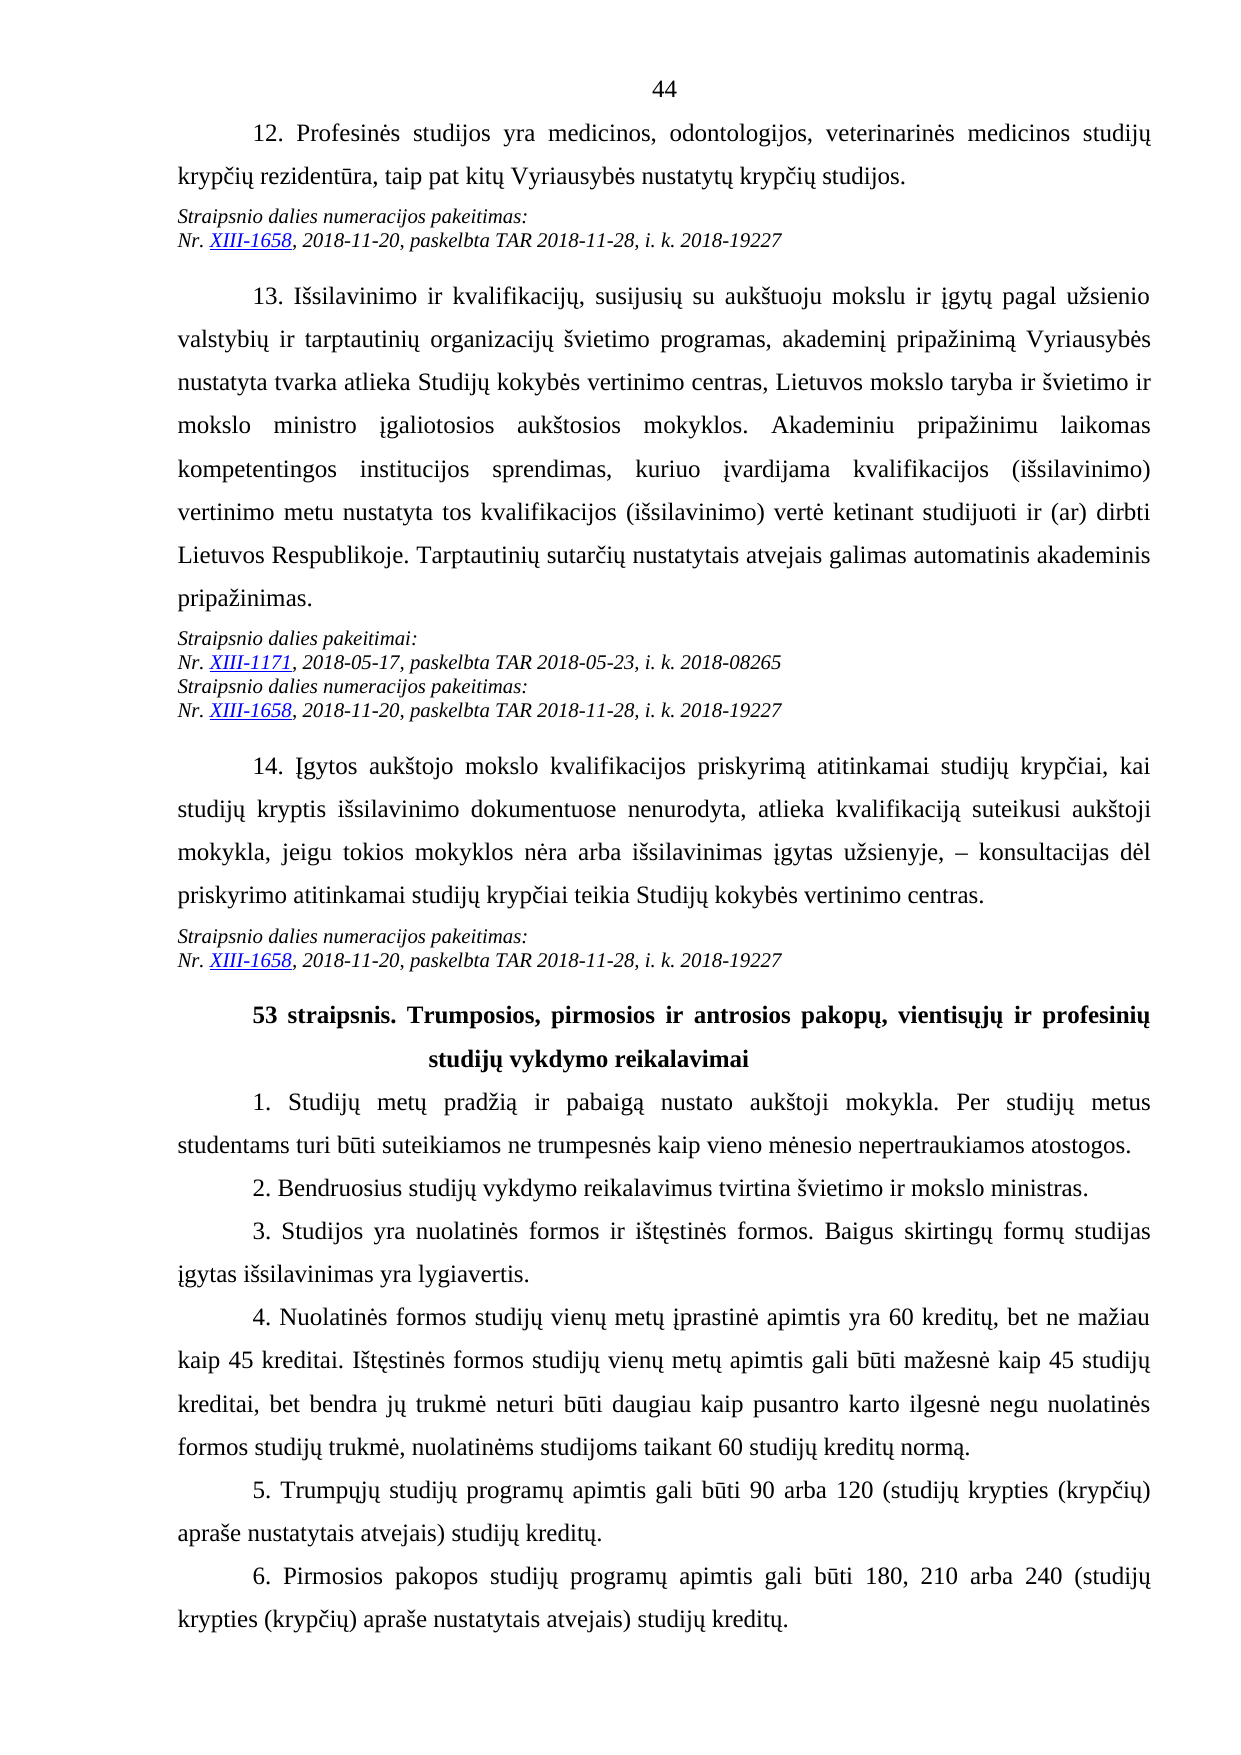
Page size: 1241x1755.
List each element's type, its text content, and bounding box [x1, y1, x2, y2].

text Straipsnio dalies numeracijos pakeitimas: [177, 204, 1152, 228]
text 13. Išsilavinimo ir kvalifikacijų, susijusių su aukštuoju mokslu ir įgytų pagal užsienio valstybių ir tarptautinių organizacijų švietimo programas, akademinį pripažinimą Vyriausybės nustatyta tvarka atlieka Studijų kokybės vertinimo centras, Lietuvos mokslo taryba ir švietimo ir mokslo ministro įgaliotosios aukštosios mokyklos. Akademiniu pripažinimu laikomas kompetentingos institucijos sprendimas, kuriuo įvardijama kvalifikacijos (išsilavinimo) vertinimo metu nustatyta tos kvalifikacijos (išsilavinimo) vertė ketinant studijuoti ir (ar) dirbti Lietuvos Respublikoje. Tarptautinių sutarčių nustatytais atvejais galimas automatinis akademinis pripažinimas. [177, 281, 1152, 612]
text 12. Profesinės studijos yra medicinos, odontologijos, veterinarinės medicinos studijų krypčių rezidentūra, taip pat kitų Vyriausybės nustatytų krypčių studijos. [177, 118, 1152, 190]
text 53 straipsnis. Trumposios, pirmosios ir antrosios pakopų, vientisųjų ir profesinių studijų vykdymo reikalavimai [252, 1001, 1152, 1072]
text Straipsnio dalies numeracijos pakeitimas: [177, 924, 1152, 948]
text 6. Pirmosios pakopos studijų programų apimtis gali būti 180, 210 arba 240 (studijų krypties (krypčių) apraše nustatytais atvejais) studijų kreditų. [177, 1561, 1152, 1633]
text Straipsnio dalies numeracijos pakeitimas: [177, 674, 1152, 698]
text 2. Bendruosius studijų vykdymo reikalavimus tvirtina švietimo ir mokslo ministras. [177, 1173, 1152, 1202]
text 3. Studijos yra nuolatinės formos ir ištęstinės formos. Baigus skirtingų formų studijas įgytas išsilavinimas yra lygiavertis. [177, 1216, 1152, 1288]
text 14. Įgytos aukštojo mokslo kvalifikacijos priskyrimą atitinkamai studijų krypčiai, kai studijų kryptis išsilavinimo dokumentuose nenurodyta, atlieka kvalifikaciją suteikusi aukštoji mokykla, jeigu tokios mokyklos nėra arba išsilavinimas įgytas užsienyje, – konsultacijas dėl priskyrimo atitinkamai studijų krypčiai teikia Studijų kokybės vertinimo centras. [177, 751, 1152, 909]
text Nr. XIII-1171, 2018-05-17, paskelbta TAR 2018-05-23, i. k. 2018-08265 [177, 650, 1152, 674]
text 4. Nuolatinės formos studijų vienų metų įprastinė apimtis yra 60 kreditų, bet ne mažiau kaip 45 kreditai. Ištęstinės formos studijų vienų metų apimtis gali būti mažesnė kaip 45 studijų kreditai, bet bendra jų trukmė neturi būti daugiau kaip pusantro karto ilgesnė negu nuolatinės formos studijų trukmė, nuolatinėms studijoms taikant 60 studijų kreditų normą. [177, 1302, 1152, 1461]
text Nr. XIII-1658, 2018-11-20, paskelbta TAR 2018-11-28, i. k. 2018-19227 [177, 698, 1152, 722]
text 5. Trumpųjų studijų programų apimtis gali būti 90 arba 120 (studijų krypties (krypčių) apraše nustatytais atvejais) studijų kreditų. [177, 1475, 1152, 1547]
text Nr. XIII-1658, 2018-11-20, paskelbta TAR 2018-11-28, i. k. 2018-19227 [177, 228, 1152, 252]
text Nr. XIII-1658, 2018-11-20, paskelbta TAR 2018-11-28, i. k. 2018-19227 [177, 948, 1152, 972]
text Straipsnio dalies pakeitimai: [177, 626, 1152, 650]
text 1. Studijų metų pradžią ir pabaigą nustato aukštoji mokykla. Per studijų metus studentams turi būti suteikiamos ne trumpesnės kaip vieno mėnesio nepertraukiamos atostogos. [177, 1087, 1152, 1159]
